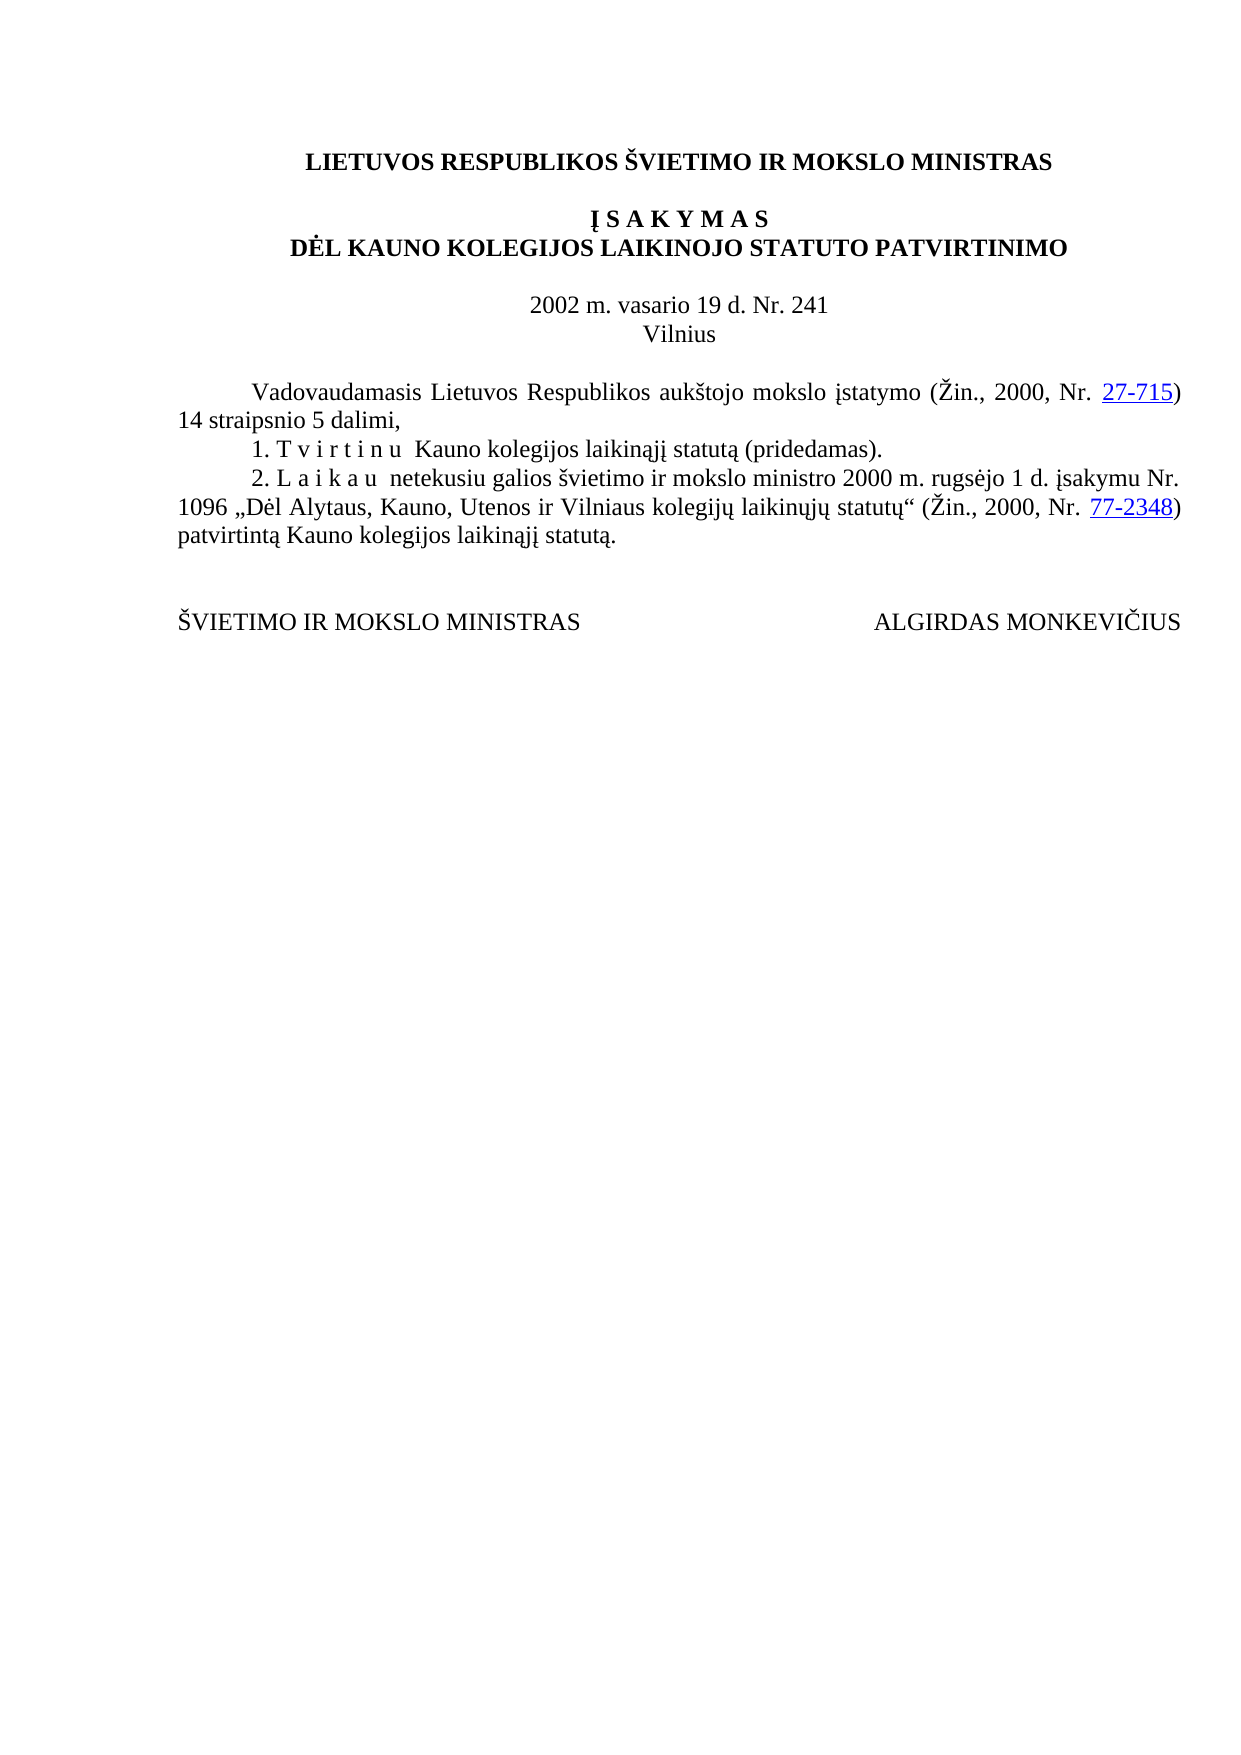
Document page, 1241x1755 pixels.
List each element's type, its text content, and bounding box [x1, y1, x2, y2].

text Vilnius [177, 319, 1181, 348]
text DĖL KAUNO KOLEGIJOS LAIKINOJO STATUTO PATVIRTINIMO [177, 233, 1181, 262]
text Švietimo ir mokslo Ministras Algirdas Monkevičius [177, 607, 1181, 636]
text Į S A K Y M A S [177, 204, 1181, 233]
text 2. Laikau netekusiu galios švietimo ir mokslo ministro 2000 m. rugsėjo 1 d. įsakymu Nr. 1096 „Dėl Alytaus, Kauno, Utenos ir Vilniaus kolegijų laikinųjų statutų“ (Žin., 2000, Nr. 77-2348) patvirtintą Kauno kolegijos laikinąjį statutą. [177, 463, 1181, 549]
text Vadovaudamasis Lietuvos Respublikos aukštojo mokslo įstatymo (Žin., 2000, Nr. 27-715) 14 straipsnio 5 dalimi, [177, 377, 1181, 434]
text 2002 m. vasario 19 d. Nr. 241 [177, 291, 1181, 319]
text LIETUVOS RESPUBLIKOS ŠVIETIMO IR MOKSLO MINISTRAS [177, 147, 1181, 176]
text 1. Tvirtinu Kauno kolegijos laikinąjį statutą (pridedamas). [177, 434, 1181, 463]
